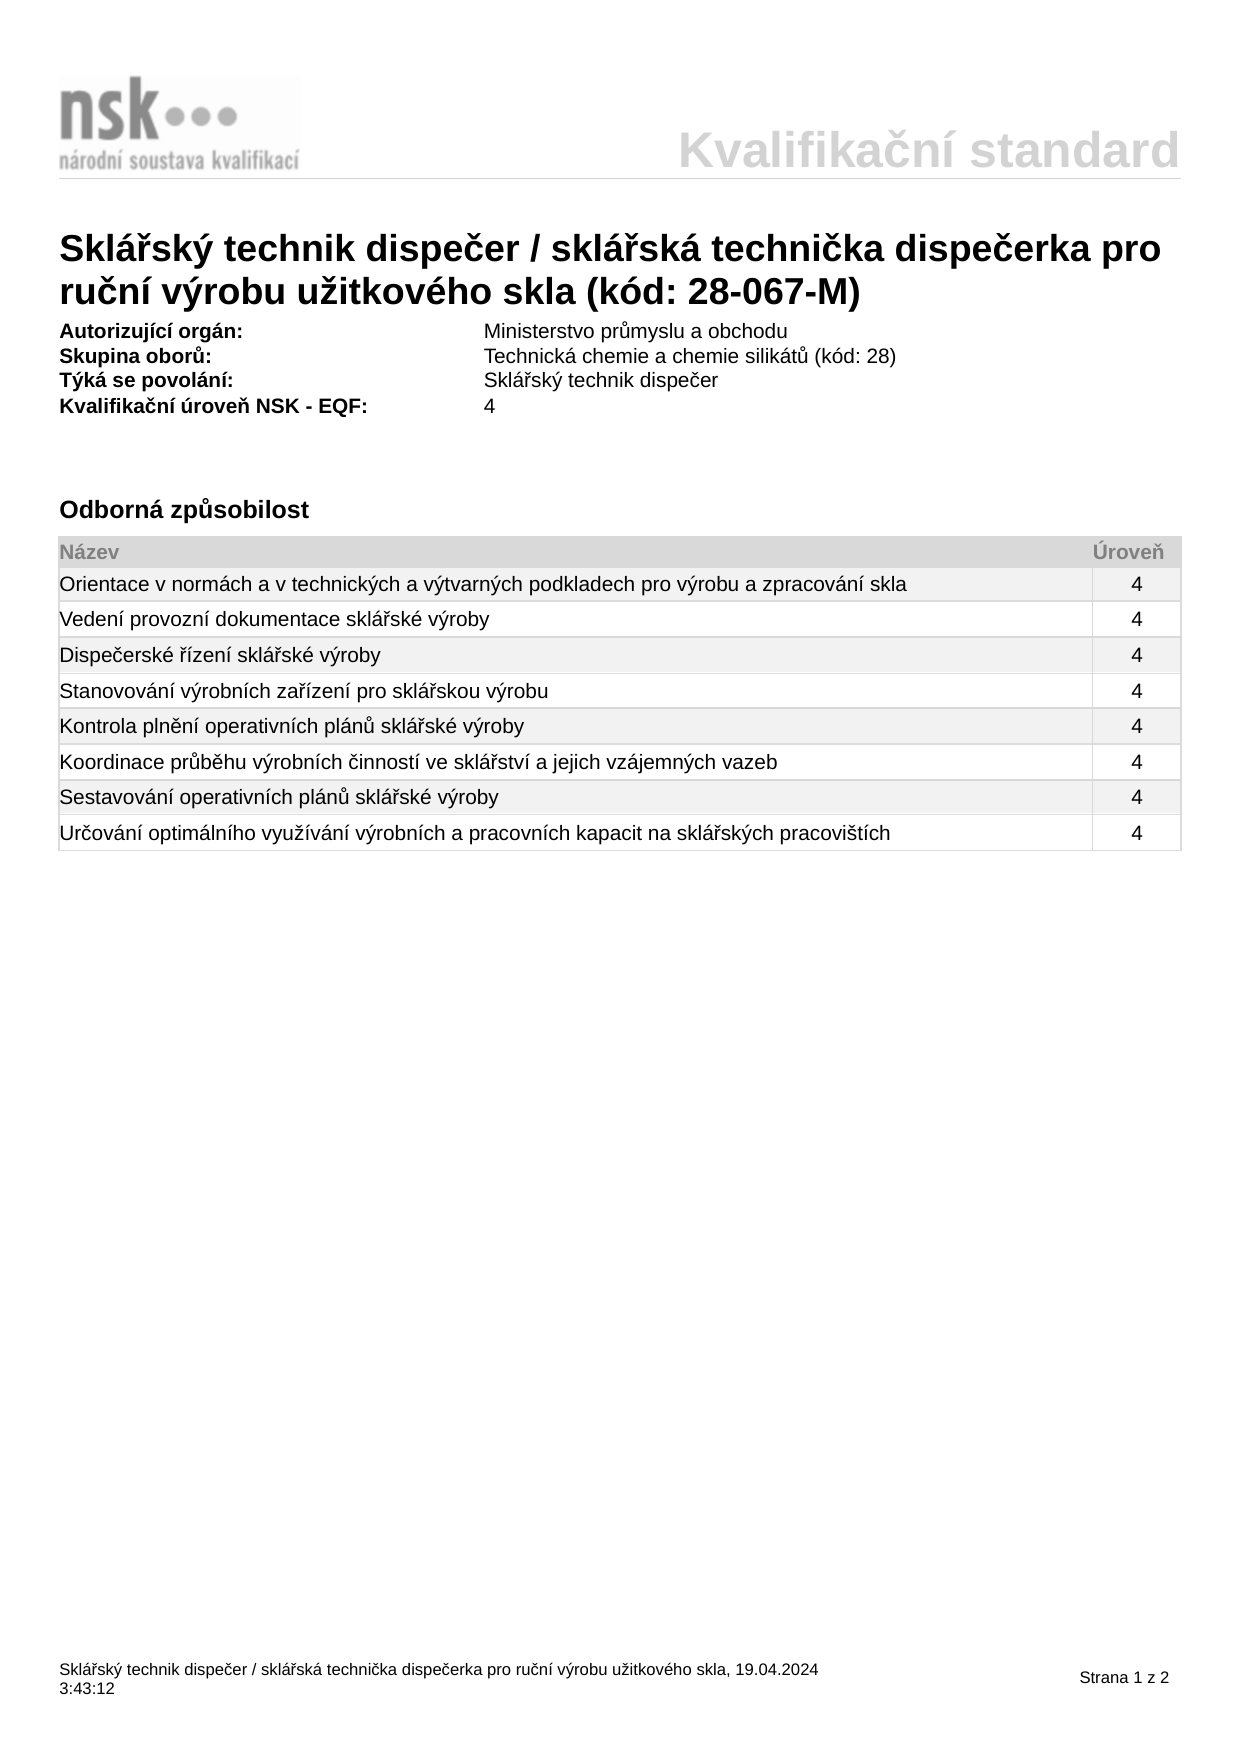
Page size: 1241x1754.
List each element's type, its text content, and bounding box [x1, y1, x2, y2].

table_cell [862, 313, 1093, 319]
table_cell [620, 1405, 626, 1659]
table_cell 4 [1093, 815, 1180, 849]
table_cell Odborná způsobilost [59, 490, 1181, 524]
table_cell Sestavování operativních plánů sklářské výroby [60, 781, 1092, 813]
table_cell [620, 1150, 626, 1404]
table_cell [1093, 1405, 1169, 1659]
table_cell 4 [1093, 602, 1180, 636]
table_cell 4 [484, 394, 1181, 417]
table_cell 4 [1093, 709, 1180, 743]
table_cell Určování optimálního využívání výrobních a pracovních kapacit na sklářských pracovištích [60, 815, 1092, 849]
table_cell [484, 313, 620, 319]
table_cell [626, 524, 862, 536]
table_cell [862, 1405, 1093, 1659]
table_cell Úroveň [1093, 538, 1180, 566]
table_cell [1093, 1150, 1169, 1404]
table_cell 4 [1093, 745, 1180, 779]
table_header Kvalifikační standard [626, 59, 1181, 178]
table_cell 4 [1093, 638, 1180, 672]
table_cell Autorizující orgán: [59, 319, 483, 343]
table_cell Technická chemie a chemie silikátů (kód: 28) [484, 344, 1181, 368]
table_cell Sklářský technik dispečer / sklářská technička dispečerka pro ruční výrobu užitkového skla (kód: 28-067-M) [59, 224, 1181, 313]
table_cell [620, 851, 626, 1149]
table_cell [1169, 418, 1181, 489]
table_cell [484, 851, 620, 1149]
table_cell [484, 1150, 620, 1404]
table_cell Sklářský technik dispečer / sklářská technička dispečerka pro ruční výrobu užitkového skla, 19.04.2024 3:43:12 [59, 1660, 862, 1696]
table_cell [484, 196, 620, 224]
table_cell [862, 418, 1093, 489]
table_cell [1093, 313, 1169, 319]
table_cell [1169, 1150, 1181, 1404]
table_cell [1093, 524, 1169, 536]
table_cell Název [60, 538, 1092, 566]
table_cell [59, 1405, 483, 1659]
table_cell [620, 524, 626, 536]
table_cell [626, 1405, 862, 1659]
table_cell [59, 524, 483, 536]
table_cell Kontrola plnění operativních plánů sklářské výroby [60, 709, 1092, 743]
table_cell Strana 1 z 2 [862, 1660, 1169, 1696]
table_cell Orientace v normách a v technických a výtvarných podkladech pro výrobu a zpracování skla [60, 568, 1092, 600]
table_cell Skupina oborů: [59, 344, 483, 368]
table_cell Vedení provozní dokumentace sklářské výroby [60, 602, 1092, 636]
table_cell [59, 418, 483, 489]
table_cell [862, 196, 1093, 224]
table_cell Koordinace průběhu výrobních činností ve sklářství a jejich vzájemných vazeb [60, 745, 1092, 779]
table_cell [620, 418, 626, 489]
table_cell [1169, 851, 1181, 1149]
table_cell [59, 1150, 483, 1404]
table_cell 4 [1093, 674, 1180, 707]
table_cell Sklářský technik dispečer [484, 368, 1181, 393]
table_cell [1169, 524, 1181, 536]
table_cell [1169, 1405, 1181, 1659]
picture [58, 59, 621, 172]
table_cell [626, 1150, 862, 1404]
table_cell 4 [1093, 781, 1180, 813]
table_cell [862, 524, 1093, 536]
table_cell [1093, 196, 1169, 224]
table_cell [620, 196, 626, 224]
table_cell [1093, 851, 1169, 1149]
table_cell [626, 313, 862, 319]
table_cell [862, 1150, 1093, 1404]
table_cell 4 [1093, 568, 1180, 600]
table_cell [484, 172, 620, 178]
table_cell [484, 524, 620, 536]
table_cell [1093, 418, 1169, 489]
table_cell [59, 851, 483, 1149]
table_cell [59, 179, 1181, 196]
table_cell [1169, 313, 1181, 319]
table_cell Kvalifikační úroveň NSK - EQF: [59, 394, 483, 417]
table_cell [1169, 1660, 1181, 1696]
table_header [621, 59, 626, 172]
table_cell Dispečerské řízení sklářské výroby [60, 638, 1092, 672]
table_cell [484, 1405, 620, 1659]
table_cell [59, 313, 483, 319]
table_cell [862, 851, 1093, 1149]
table_cell [626, 851, 862, 1149]
table_cell [626, 196, 862, 224]
table_cell [59, 196, 483, 224]
table_cell Ministerstvo průmyslu a obchodu [484, 319, 1181, 344]
table_cell [59, 172, 483, 178]
table_cell Stanovování výrobních zařízení pro sklářskou výrobu [60, 674, 1092, 707]
table_cell Týká se povolání: [59, 368, 483, 392]
table_cell [1169, 196, 1181, 224]
table_cell [626, 418, 862, 489]
table_cell [484, 418, 620, 489]
